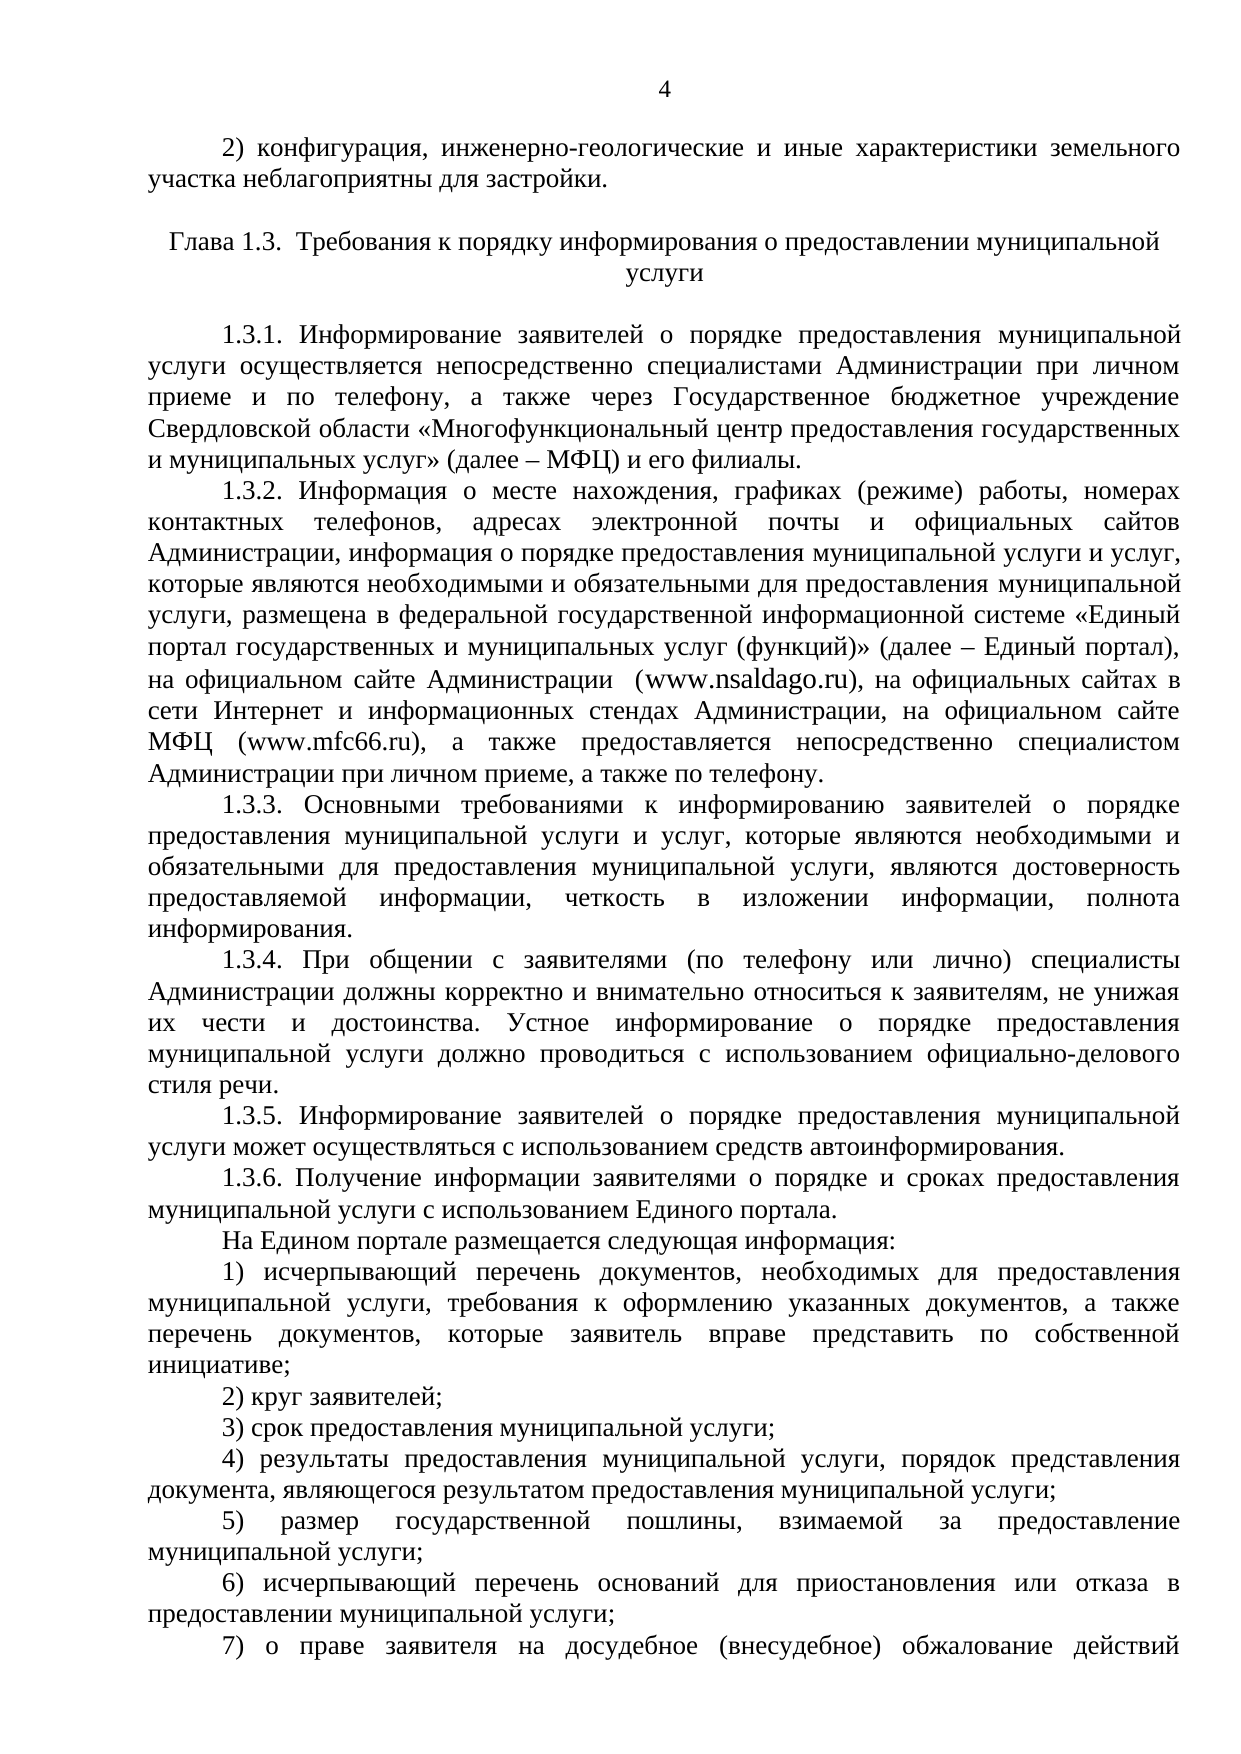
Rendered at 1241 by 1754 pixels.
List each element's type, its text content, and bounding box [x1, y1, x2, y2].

text 1.3.2. Информация о месте нахождения, графиках (режиме) работы, номерах контактных телефонов, адресах электронной почты и официальных сайтов Администрации, информация о порядке предоставления муниципальной услуги и услуг, которые являются необходимыми и обязательными для предоставления муниципальной услуги, размещена в федеральной государственной информационной системе «Единый портал государственных и муниципальных услуг (функций)» (далее – Единый портал), на официальном сайте Администрации (www.nsaldago.ru), на официальных сайтах в сети Интернет и информационных стендах Администрации, на официальном сайте МФЦ (www.mfc66.ru), а также предоставляется непосредственно специалистом Администрации при личном приеме, а также по телефону. [148, 474, 1181, 788]
text 4) результаты предоставления муниципальной услуги, порядок представления документа, являющегося результатом предоставления муниципальной услуги; [148, 1442, 1181, 1504]
text 6) исчерпывающий перечень оснований для приостановления или отказа в предоставлении муниципальной услуги; [148, 1566, 1181, 1629]
text 2) круг заявителей; [148, 1379, 1181, 1411]
text 3) срок предоставления муниципальной услуги; [148, 1411, 1181, 1442]
text 1.3.4. При общении с заявителями (по телефону или лично) специалисты Администрации должны корректно и внимательно относиться к заявителям, не унижая их чести и достоинства. Устное информирование о порядке предоставления муниципальной услуги должно проводиться с использованием официально-делового стиля речи. [148, 943, 1181, 1099]
text На Едином портале размещается следующая информация: [148, 1224, 1181, 1255]
text 2) конфигурация, инженерно-геологические и иные характеристики земельного участка неблагоприятны для застройки. [148, 131, 1181, 194]
text 1.3.3. Основными требованиями к информированию заявителей о порядке предоставления муниципальной услуги и услуг, которые являются необходимыми и обязательными для предоставления муниципальной услуги, являются достоверность предоставляемой информации, четкость в изложении информации, полнота информирования. [148, 788, 1181, 943]
text 1) исчерпывающий перечень документов, необходимых для предоставления муниципальной услуги, требования к оформлению указанных документов, а также перечень документов, которые заявитель вправе представить по собственной инициативе; [148, 1255, 1181, 1379]
text 7) о праве заявителя на досудебное (внесудебное) обжалование действий [148, 1629, 1181, 1660]
text 5) размер государственной пошлины, взимаемой за предоставление муниципальной услуги; [148, 1504, 1181, 1566]
text 1.3.6. Получение информации заявителями о порядке и сроках предоставления муниципальной услуги с использованием Единого портала. [148, 1162, 1181, 1224]
text 1.3.5. Информирование заявителей о порядке предоставления муниципальной услуги может осуществляться с использованием средств автоинформирования. [148, 1099, 1181, 1162]
text 1.3.1. Информирование заявителей о порядке предоставления муниципальной услуги осуществляется непосредственно специалистами Администрации при личном приеме и по телефону, а также через Государственное бюджетное учреждение Свердловской области «Многофункциональный центр предоставления государственных и муниципальных услуг» (далее – МФЦ) и его филиалы. [148, 318, 1181, 474]
text Глава 1.3. Требования к порядку информирования о предоставлении муниципальной услуги [148, 225, 1181, 287]
